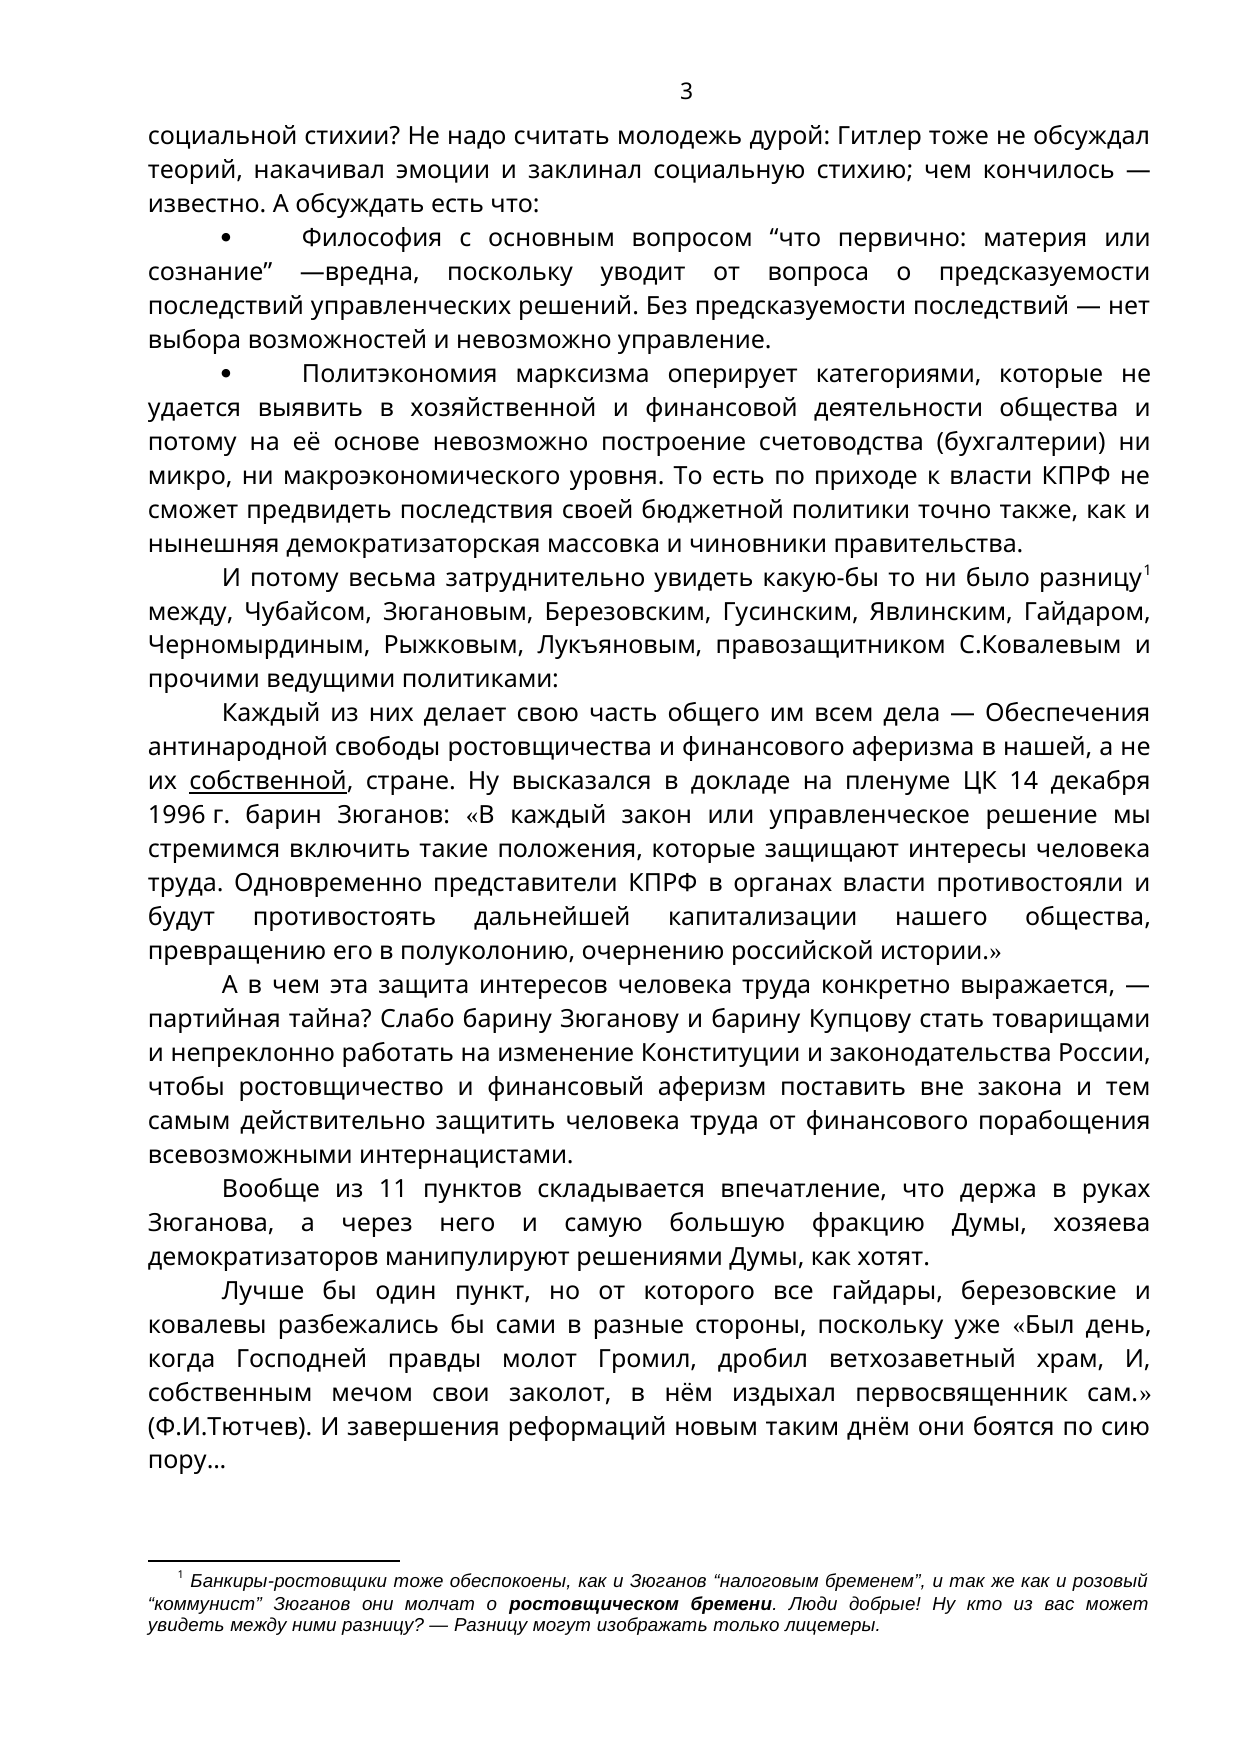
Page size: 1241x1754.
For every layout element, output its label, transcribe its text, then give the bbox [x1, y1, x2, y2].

text социальной стихии? Не надо считать молодежь дурой: Гитлер тоже не обсуждал теорий, накачивал эмоции и заклинал социальную стихию; чем кончилось — известно. А обсуждать есть что: [148, 118, 1152, 220]
text И потому весьма затруднительно увидеть какую-бы то ни было разницу между, Чубайсом, Зюгановым, Березовским, Гусинским, Явлинским, Гайдаром, Черномырдиным, Рыжковым, Лукъяновым, правозащитником С.Ковалевым и прочими ведущими политиками: [148, 559, 1152, 695]
list Философия с основным вопросом “что первично: материя или сознание” —вредна, поскольку уводит от вопроса о предсказуемости последствий управленческих решений. Без предсказуемости последствий — нет выбора возможностей и невозможно управление. [148, 220, 1152, 356]
text Вообще из 11 пунктов складывается впечатление, что держа в руках Зюганова, а через него и самую большую фракцию Думы, хозяева демократизаторов манипулируют решениями Думы, как хотят. [148, 1171, 1152, 1273]
text Лучше бы один пункт, но от которого все гайдары, березовские и ковалевы разбежались бы сами в разные стороны, поскольку уже «Был день, когда Господней правды молот Громил, дробил ветхозаветный храм, И, собственным мечом свои заколот, в нём издыхал первосвященник сам.» (Ф.И.Тютчев). И завершения реформаций новым таким днём они боятся по сию пору... [148, 1273, 1152, 1476]
list Политэкономия марксизма оперирует категориями, которые не удается выявить в хозяйственной и финансовой деятельности общества и потому на её основе невозможно построение счетоводства (бухгалтерии) ни микро, ни макроэкономического уровня. То есть по приходе к власти КПРФ не сможет предвидеть последствия своей бюджетной политики точно также, как и нынешняя демократизаторская массовка и чиновники правительства. [148, 356, 1152, 559]
text Банкиры-ростовщики тоже обеспокоены, как и Зюганов “налоговым бременем”, и так же как и розовый “коммунист” Зюганов они молчат о ростовщическом бремени. Люди добрые! Ну кто из вас может увидеть между ними разницу? — Разницу могут изображать только лицемеры. [148, 1567, 1152, 1636]
text Каждый из них делает свою часть общего им всем дела — Обеспечения антинародной свободы ростовщичества и финансового аферизма в нашей, а не их собственной, стране. Ну высказался в докладе на пленуме ЦК 14 декабря 1996 г. барин Зюганов: «В каждый закон или управленческое решение мы стремимся включить такие положения, которые защищают интересы человека труда. Одновременно представители КПРФ в органах власти противостояли и будут противостоять дальнейшей капитализации нашего общества, превращению его в полуколонию, очернению российской истории.» [148, 695, 1152, 967]
text А в чем эта защита интересов человека труда конкретно выражается, — партийная тайна? Слабо барину Зюганову и барину Купцову стать товарищами и непреклонно работать на изменение Конституции и законодательства России, чтобы ростовщичество и финансовый аферизм поставить вне закона и тем самым действительно защитить человека труда от финансового порабощения всевозможными интернацистами. [148, 967, 1152, 1171]
